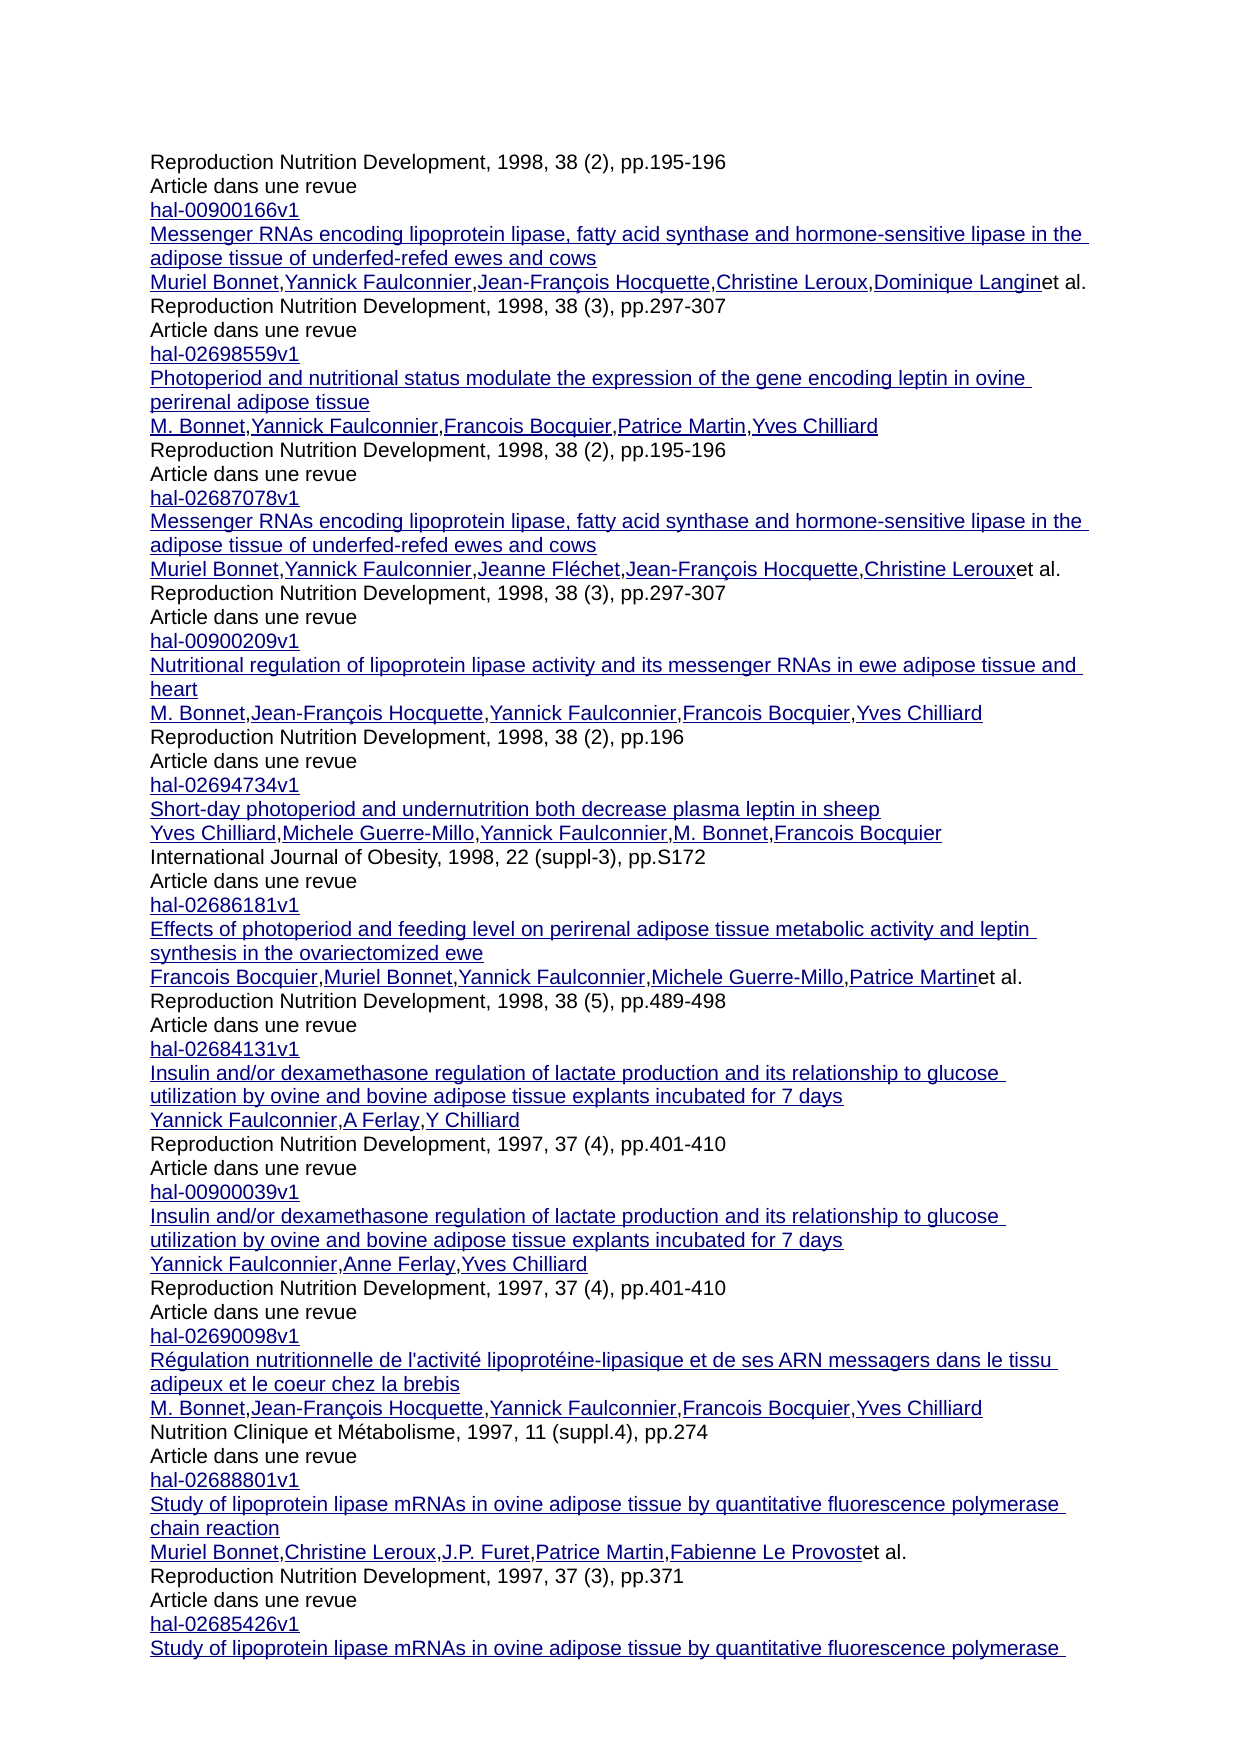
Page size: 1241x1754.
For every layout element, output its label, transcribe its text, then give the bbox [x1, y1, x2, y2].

table_cell Messenger RNAs encoding lipoprotein lipase, fatty acid synthase and hormone-sensitive lipase in the adipose tissue of underfed-refed ewes and cows Muriel Bonnet,Yannick Faulconnier,Jean-François Hocquette,Christine Leroux,Dominique Langinet al. Reproduction Nutrition Development, 1998, 38 (3), pp.297-307 Article dans une revue hal-02698559v1 [150, 222, 1090, 366]
table_cell Régulation nutritionnelle de l'activité lipoprotéine-lipasique et de ses ARN messagers dans le tissu adipeux et le coeur chez la brebis M. Bonnet,Jean-François Hocquette,Yannick Faulconnier,Francois Bocquier,Yves Chilliard Nutrition Clinique et Métabolisme, 1997, 11 (suppl.4), pp.274 Article dans une revue hal-02688801v1 [150, 1348, 1090, 1492]
table_cell Effects of photoperiod and feeding level on perirenal adipose tissue metabolic activity and leptin synthesis in the ovariectomized ewe Francois Bocquier,Muriel Bonnet,Yannick Faulconnier,Michele Guerre-Millo,Patrice Martinet al. Reproduction Nutrition Development, 1998, 38 (5), pp.489-498 Article dans une revue hal-02684131v1 [150, 917, 1090, 1060]
table_cell Insulin and/or dexamethasone regulation of lactate production and its relationship to glucose utilization by ovine and bovine adipose tissue explants incubated for 7 days Yannick Faulconnier,Anne Ferlay,Yves Chilliard Reproduction Nutrition Development, 1997, 37 (4), pp.401-410 Article dans une revue hal-02690098v1 [150, 1204, 1090, 1348]
table_cell Insulin and/or dexamethasone regulation of lactate production and its relationship to glucose utilization by ovine and bovine adipose tissue explants incubated for 7 days Yannick Faulconnier,A Ferlay,Y Chilliard Reproduction Nutrition Development, 1997, 37 (4), pp.401-410 Article dans une revue hal-00900039v1 [150, 1060, 1090, 1204]
table_cell Photoperiod and nutritional status modulate the expression of the gene encoding leptin in ovine perirenal adipose tissue M. Bonnet,Yannick Faulconnier,Francois Bocquier,Patrice Martin,Yves Chilliard Reproduction Nutrition Development, 1998, 38 (2), pp.195-196 Article dans une revue hal-02687078v1 [150, 366, 1090, 509]
table_cell Short-day photoperiod and undernutrition both decrease plasma leptin in sheep Yves Chilliard,Michele Guerre-Millo,Yannick Faulconnier,M. Bonnet,Francois Bocquier International Journal of Obesity, 1998, 22 (suppl-3), pp.S172 Article dans une revue hal-02686181v1 [150, 797, 1090, 917]
table_cell Nutritional regulation of lipoprotein lipase activity and its messenger RNAs in ewe adipose tissue and heart M. Bonnet,Jean-François Hocquette,Yannick Faulconnier,Francois Bocquier,Yves Chilliard Reproduction Nutrition Development, 1998, 38 (2), pp.196 Article dans une revue hal-02694734v1 [150, 653, 1090, 797]
table_cell Reproduction Nutrition Development, 1998, 38 (2), pp.195-196 Article dans une revue hal-00900166v1 [150, 150, 1090, 222]
table_cell Study of lipoprotein lipase mRNAs in ovine adipose tissue by quantitative fluorescence polymerase chain reaction Muriel Bonnet,Christine Leroux,J.P. Furet,Patrice Martin,Fabienne Le Provostet al. Reproduction Nutrition Development, 1997, 37 (3), pp.371 Article dans une revue hal-02685426v1 [150, 1492, 1090, 1635]
table_cell Messenger RNAs encoding lipoprotein lipase, fatty acid synthase and hormone-sensitive lipase in the adipose tissue of underfed-refed ewes and cows Muriel Bonnet,Yannick Faulconnier,Jeanne Fléchet,Jean-François Hocquette,Christine Lerouxet al. Reproduction Nutrition Development, 1998, 38 (3), pp.297-307 Article dans une revue hal-00900209v1 [150, 509, 1090, 653]
table_cell Study of lipoprotein lipase mRNAs in ovine adipose tissue by quantitative fluorescence polymerase [150, 1635, 1090, 1659]
